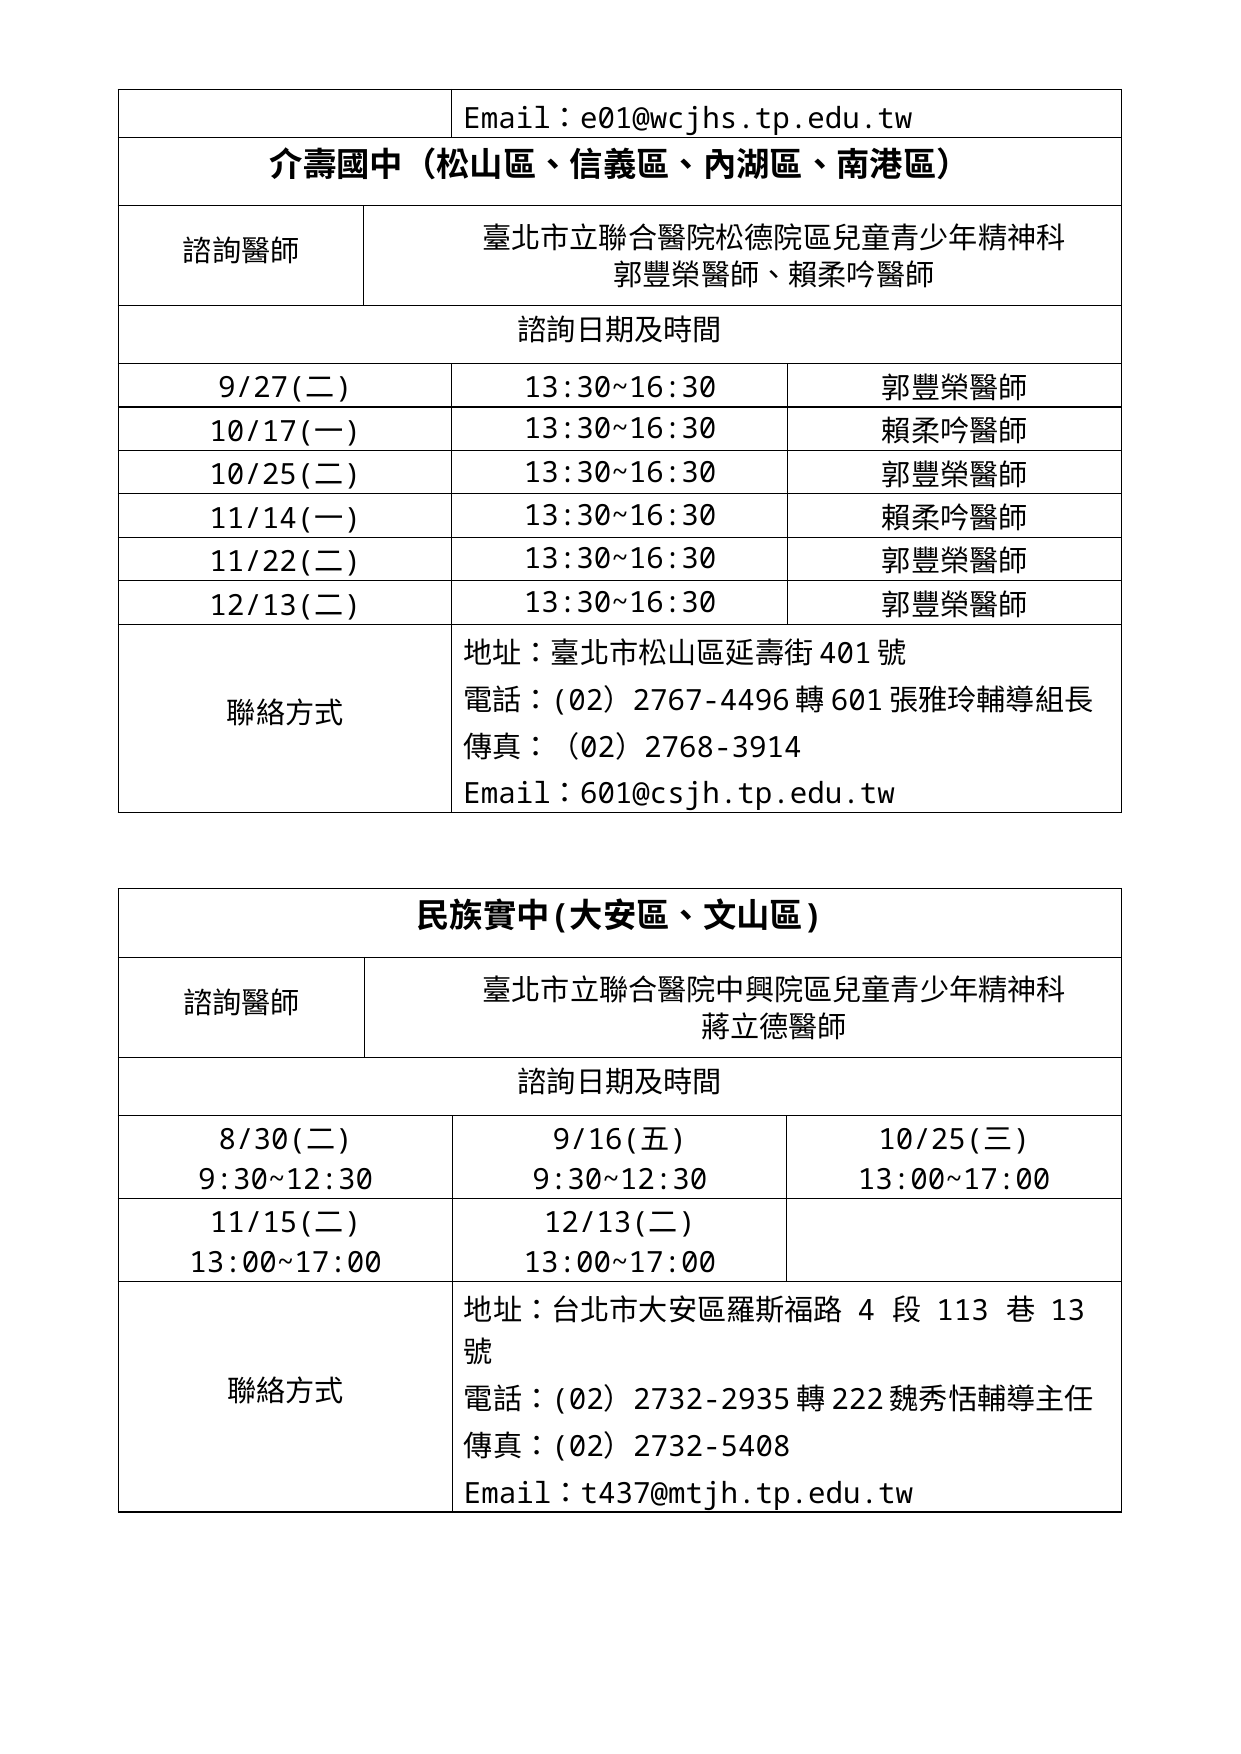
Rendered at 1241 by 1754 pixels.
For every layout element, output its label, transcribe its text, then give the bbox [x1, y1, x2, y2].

table_cell 賴柔吟醫師 [788, 408, 1121, 450]
table_cell 13:30~16:30 [452, 581, 787, 624]
table_cell [119, 90, 451, 137]
table_cell 13:30~16:30 [452, 451, 787, 493]
table_cell 諮詢醫師 [119, 958, 364, 1057]
table_cell 11/15(二) 13:00~17:00 [119, 1199, 452, 1281]
table_cell 10/17(一) [119, 408, 451, 450]
table_cell 聯絡方式 [119, 625, 451, 812]
table_cell 諮詢日期及時間 [119, 1058, 1121, 1115]
table_cell 13:30~16:30 [452, 408, 787, 450]
table_cell 諮詢日期及時間 [119, 306, 1121, 363]
table_cell 賴柔吟醫師 [788, 494, 1121, 537]
table_cell 地址：台北市大安區羅斯福路 4 段 113 巷 13 號 電話：(02）2732-2935轉222魏秀恬輔導主任 傳真：(02）2732-5408 Email：t437@mtjh.tp.edu.tw [453, 1282, 1121, 1511]
table_cell 郭豐榮醫師 [788, 364, 1121, 406]
table_cell [787, 1199, 1121, 1281]
table_cell 13:30~16:30 [452, 494, 787, 537]
table_cell 郭豐榮醫師 [788, 581, 1121, 624]
table_cell 聯絡方式 [119, 1282, 452, 1511]
table_cell 9/16(五) 9:30~12:30 [453, 1116, 786, 1198]
table_cell 諮詢醫師 [119, 206, 363, 305]
table_cell 13:30~16:30 [452, 364, 787, 406]
table_cell 介壽國中（松山區、信義區、內湖區、南港區） [119, 138, 1121, 205]
table_cell 8/30(二) 9:30~12:30 [119, 1116, 452, 1198]
table_cell 郭豐榮醫師 [788, 451, 1121, 493]
table_cell 郭豐榮醫師 [788, 538, 1121, 580]
table_header 民族實中(大安區、文山區) [119, 889, 1121, 957]
table_cell 10/25(三) 13:00~17:00 [787, 1116, 1121, 1198]
table_cell 臺北市立聯合醫院松德院區兒童青少年精神科 郭豐榮醫師、賴柔吟醫師 [364, 206, 1121, 305]
table_cell 11/14(一) [119, 494, 451, 537]
table_cell 11/22(二) [119, 538, 451, 580]
table_cell 10/25(二) [119, 451, 451, 493]
table_cell 12/13(二) 13:00~17:00 [453, 1199, 786, 1281]
table_cell 地址：臺北市松山區延壽街401號 電話：(02）2767-4496轉601張雅玲輔導組長 傳真：（02）2768-3914 Email：601@csjh.tp.edu.tw [452, 625, 1121, 812]
table_cell 13:30~16:30 [452, 538, 787, 580]
table_cell Email：e01@wcjhs.tp.edu.tw [452, 90, 1121, 137]
table_cell 臺北市立聯合醫院中興院區兒童青少年精神科 蔣立德醫師 [365, 958, 1121, 1057]
table_cell 12/13(二) [119, 581, 451, 624]
table_cell 9/27(二) [119, 364, 451, 406]
